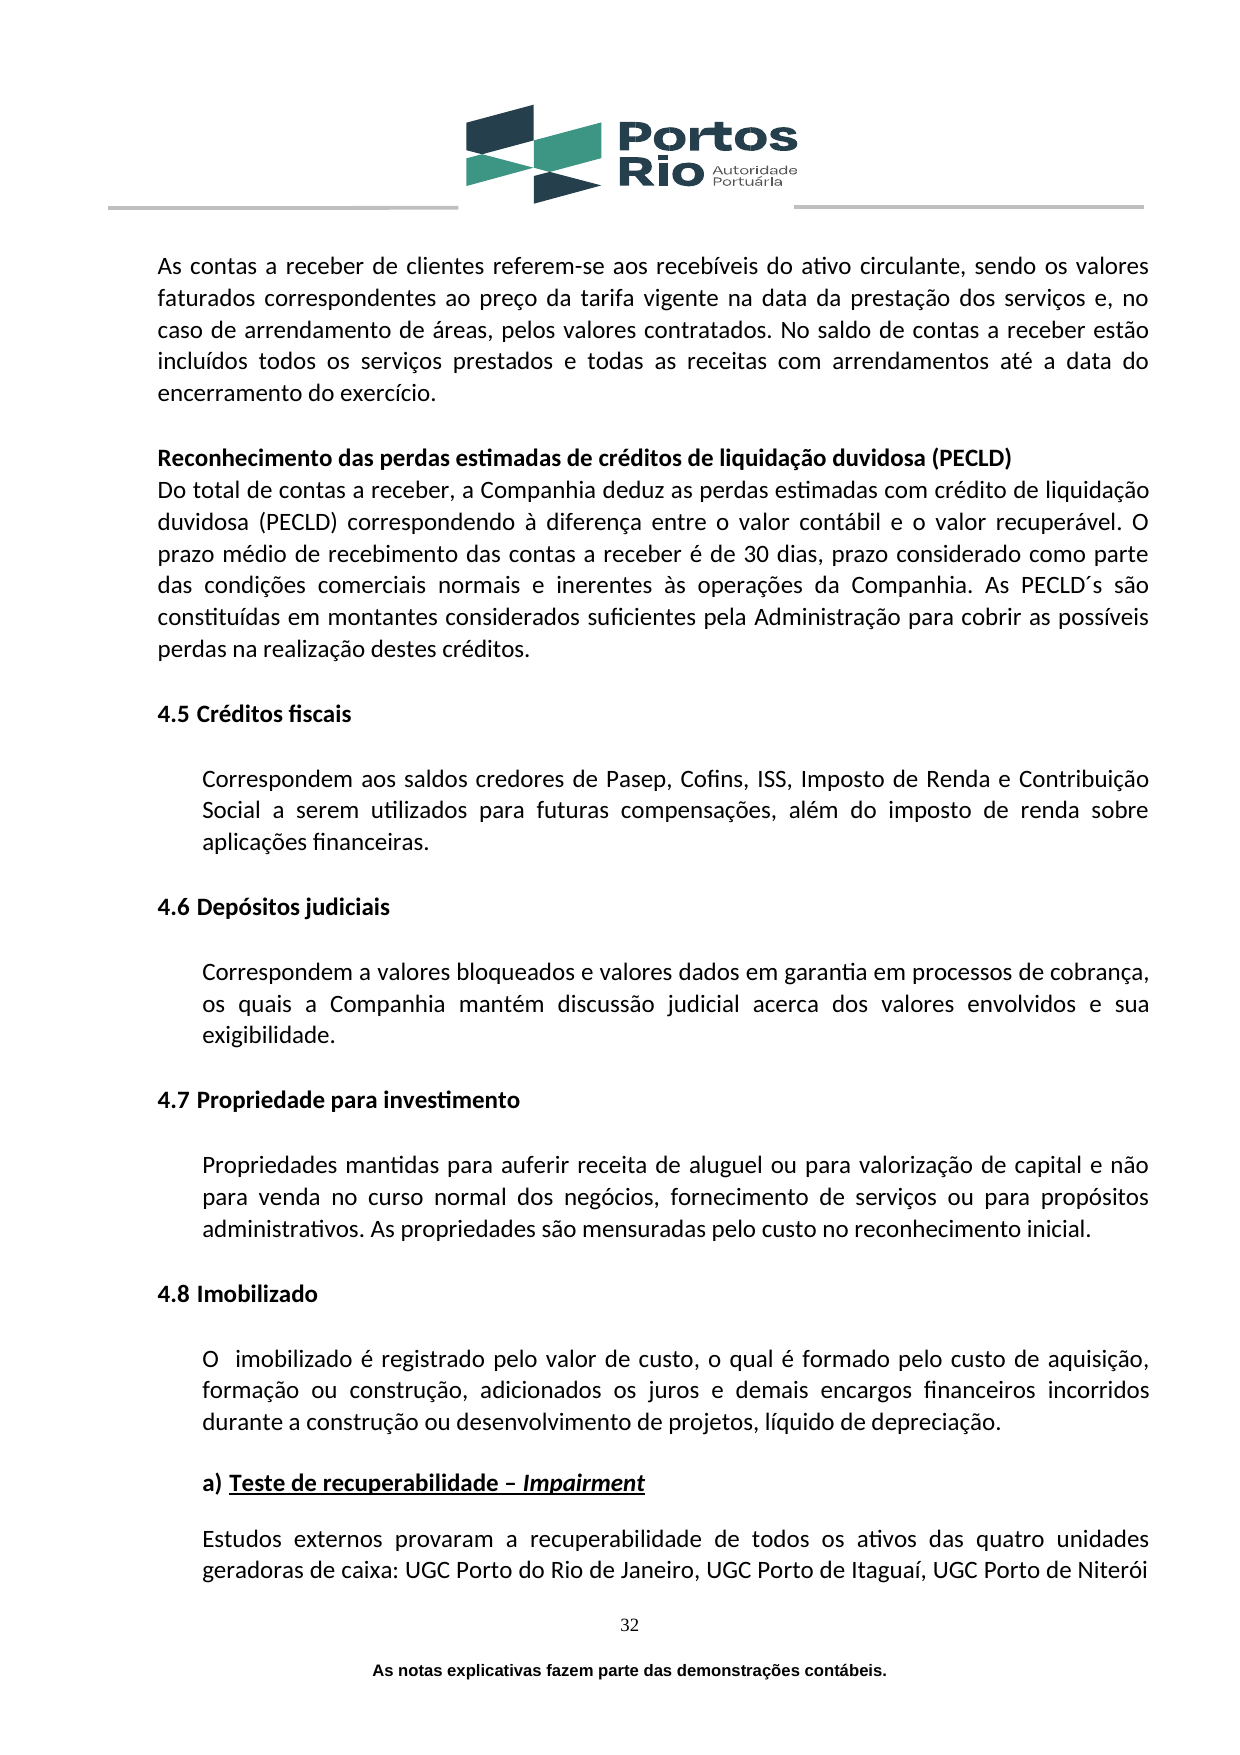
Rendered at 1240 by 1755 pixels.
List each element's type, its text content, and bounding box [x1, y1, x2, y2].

subtitle a) Teste de recuperabilidade – Impairment [202, 1467, 1155, 1498]
text Correspondem aos saldos credores de Pasep, Cofins, ISS, Imposto de Renda e Contribuição Social a serem utilizados para futuras compensações, além do imposto de renda sobre aplicações financeiras. [202, 763, 1151, 857]
text Do total de contas a receber, a Companhia deduz as perdas estimadas com crédito de liquidação duvidosa (PECLD) correspondendo à diferença entre o valor contábil e o valor recuperável. O prazo médio de recebimento das contas a receber é de 30 dias, prazo considerado como parte das condições comerciais normais e inerentes às operações da Companhia. As PECLD´s são constituídas em montantes considerados suficientes pela Administração para cobrir as possíveis perdas na realização destes créditos. [157, 474, 1151, 663]
text Propriedades mantidas para auferir receita de aluguel ou para valorização de capital e não para venda no curso normal dos negócios, fornecimento de serviços ou para propósitos administrativos. As propriedades são mensuradas pelo custo no reconhecimento inicial. [202, 1149, 1151, 1243]
text Correspondem a valores bloqueados e valores dados em garantia em processos de cobrança, os quais a Companhia mantém discussão judicial acerca dos valores envolvidos e sua exigibilidade. [202, 956, 1151, 1050]
subtitle 4.5 Créditos fiscais [157, 698, 1155, 728]
subtitle Reconhecimento das perdas estimadas de créditos de liquidação duvidosa (PECLD) [157, 442, 1155, 472]
text O imobilizado é registrado pelo valor de custo, o qual é formado pelo custo de aquisição, formação ou construção, adicionados os juros e demais encargos financeiros incorridos durante a construção ou desenvolvimento de projetos, líquido de depreciação. [202, 1343, 1151, 1437]
text Estudos externos provaram a recuperabilidade de todos os ativos das quatro unidades geradoras de caixa: UGC Porto do Rio de Janeiro, UGC Porto de Itaguaí, UGC Porto de Niterói [202, 1523, 1151, 1585]
subtitle 4.7 Propriedade para investimento [157, 1084, 1155, 1115]
subtitle 4.8 Imobilizado [157, 1278, 1155, 1308]
text As contas a receber de clientes referem-se aos recebíveis do ativo circulante, sendo os valores faturados correspondentes ao preço da tarifa vigente na data da prestação dos serviços e, no caso de arrendamento de áreas, pelos valores contratados. No saldo de contas a receber estão incluídos todos os serviços prestados e todas as receitas com arrendamentos até a data do encerramento do exercício. [157, 251, 1151, 408]
subtitle 4.6 Depósitos judiciais [157, 891, 1155, 922]
